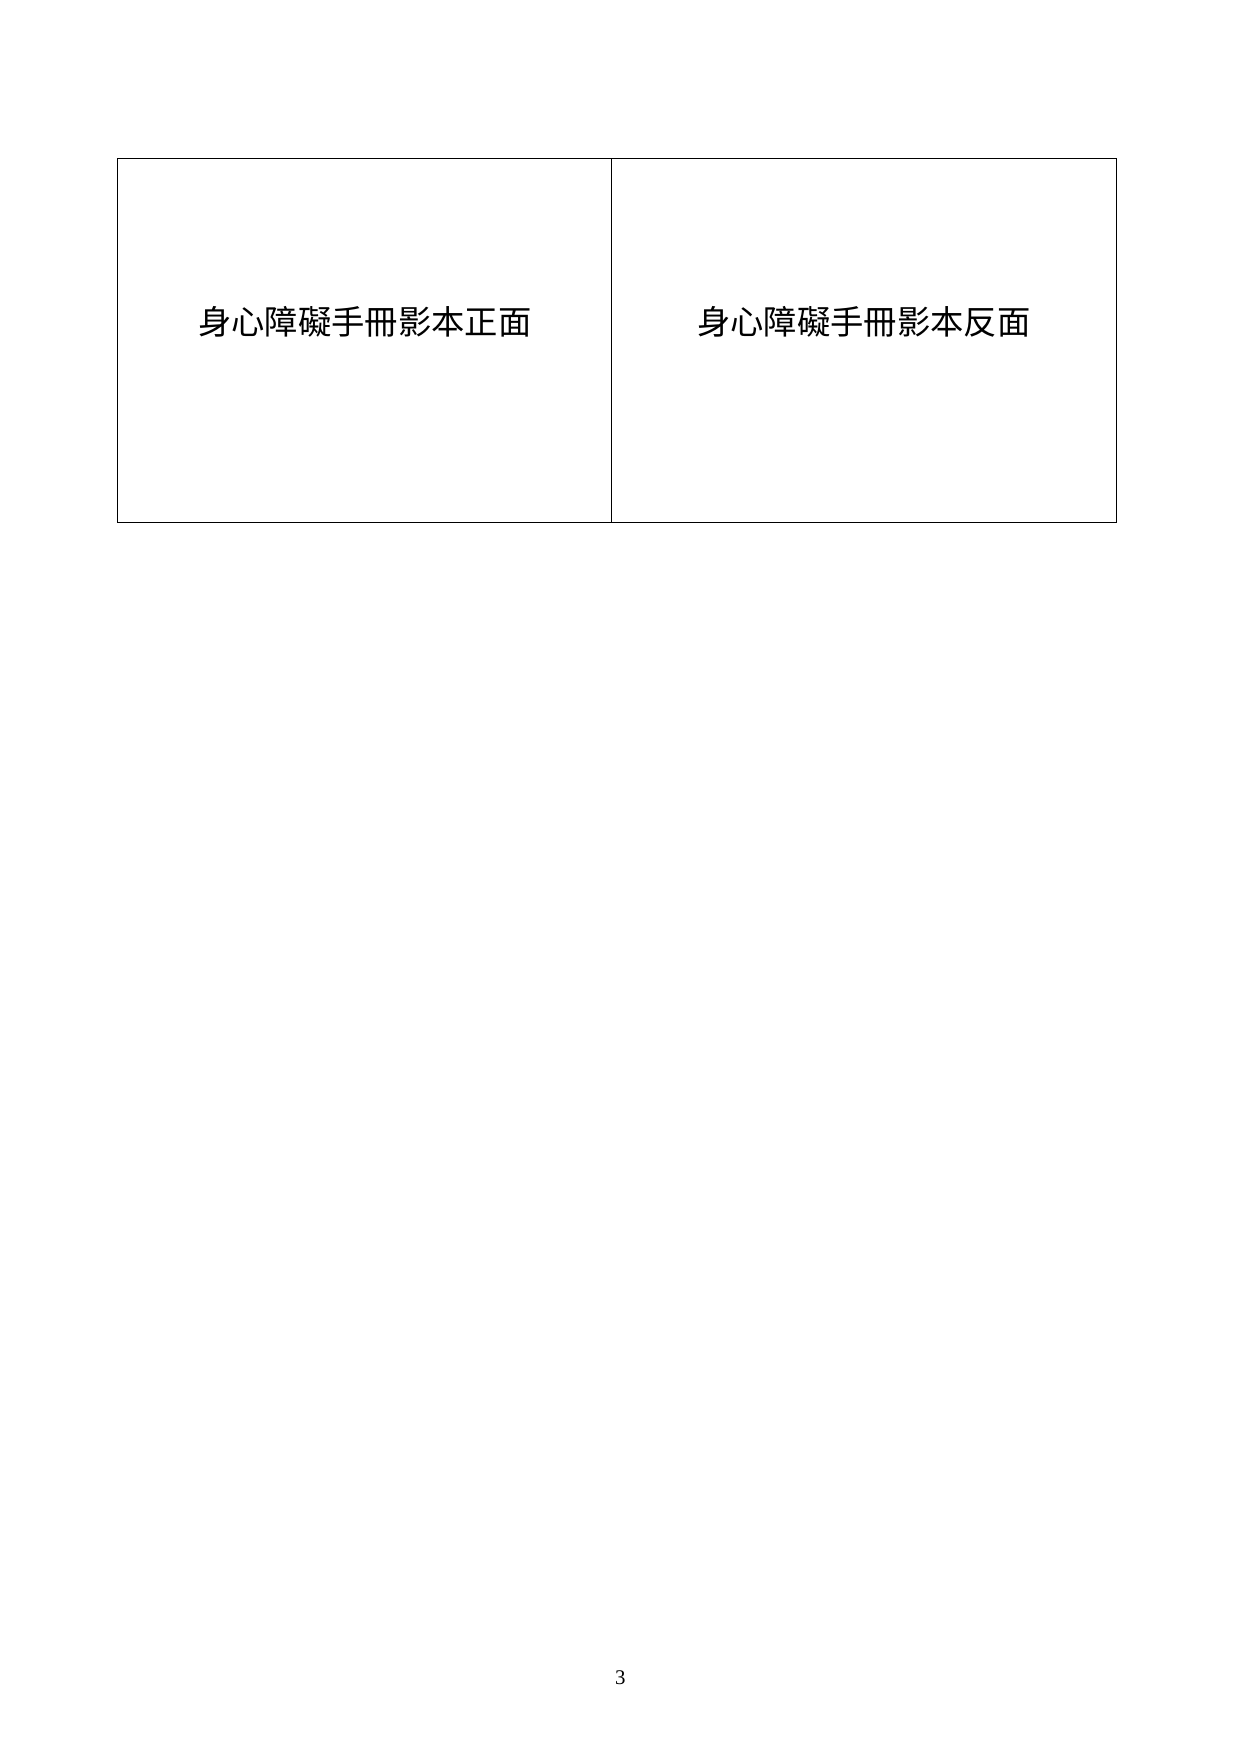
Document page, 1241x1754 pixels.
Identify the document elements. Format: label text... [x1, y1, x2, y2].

table_header 身心障礙手冊影本正面 [118, 159, 611, 522]
table_header 身心障礙手冊影本反面 [612, 159, 1116, 522]
